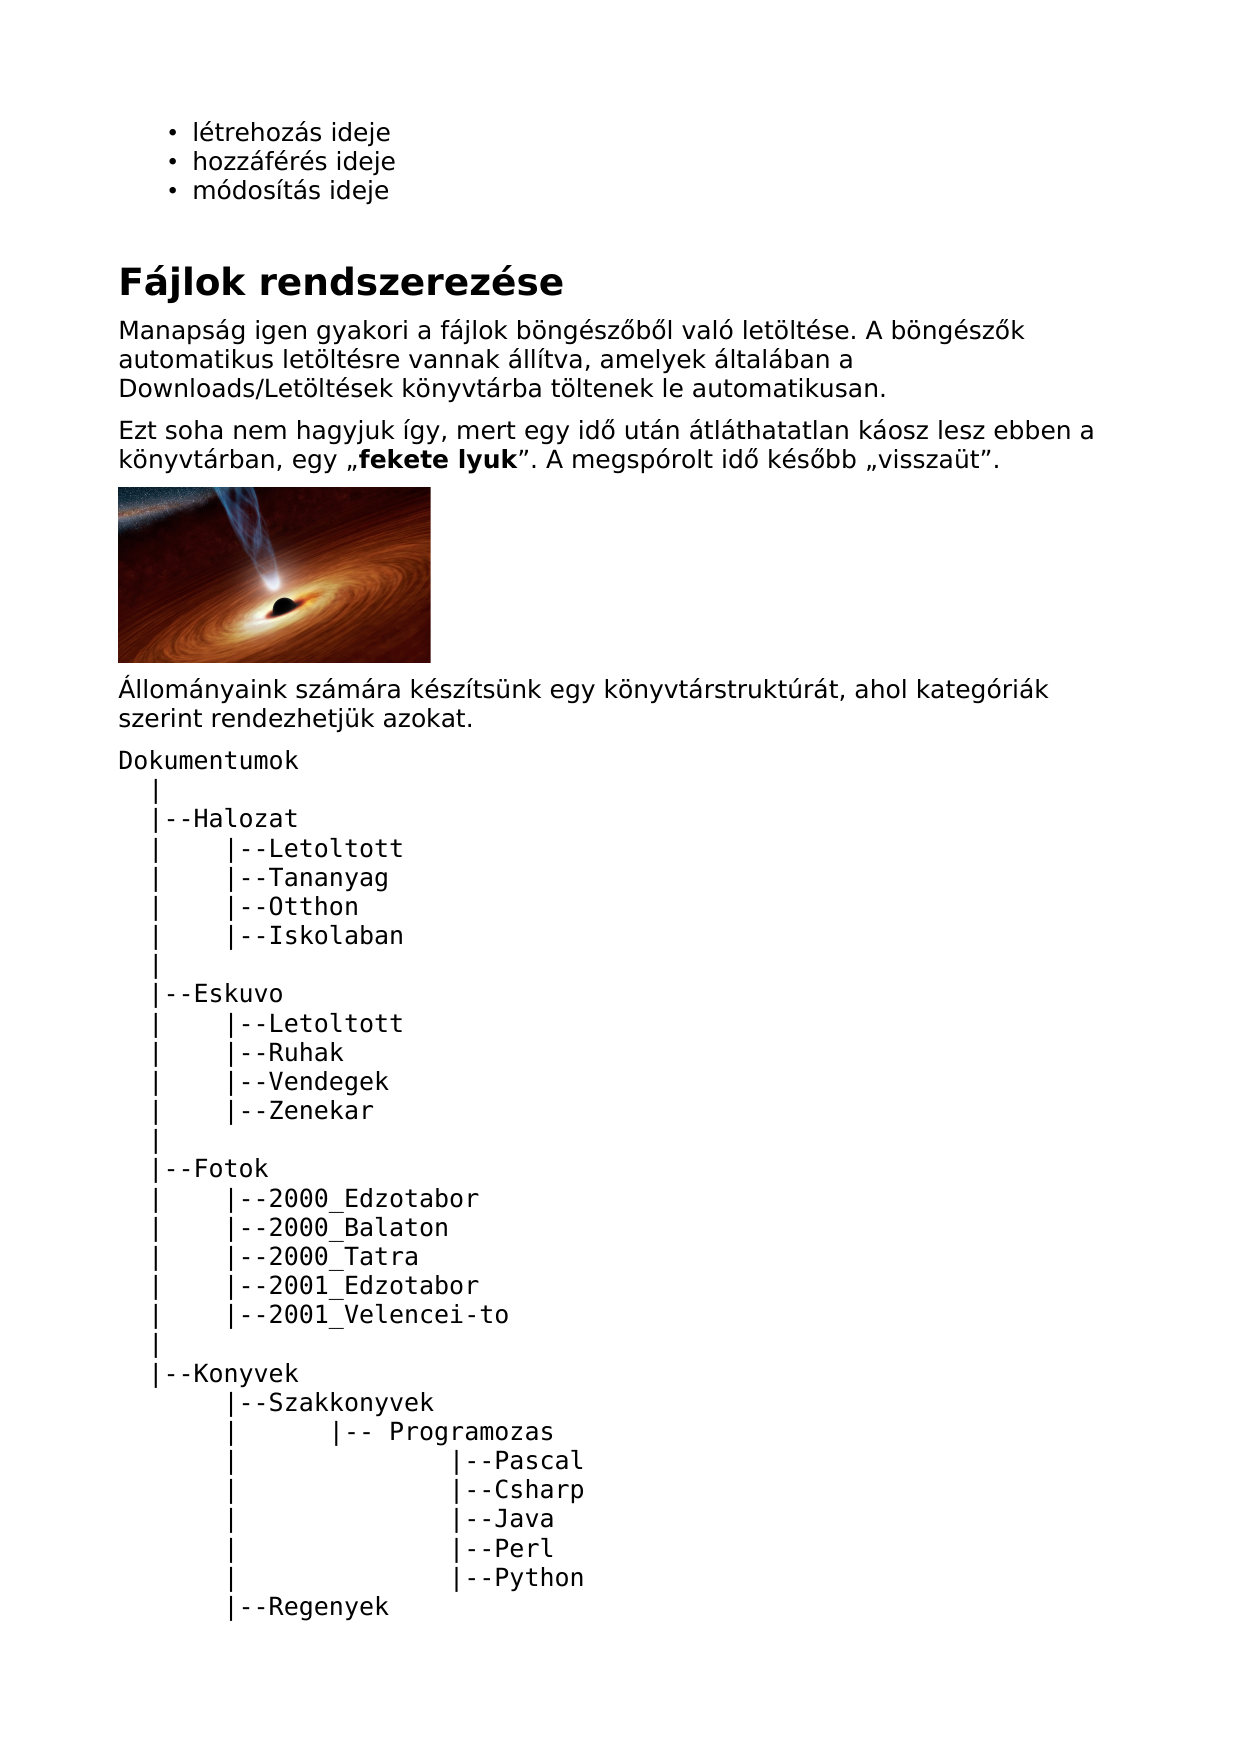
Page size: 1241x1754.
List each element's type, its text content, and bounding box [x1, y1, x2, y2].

text Dokumentumok | |--Halozat | |--Letoltott | |--Tananyag | |--Otthon | |--Iskolaban | |--Eskuvo | |--Letoltott | |--Ruhak | |--Vendegek | |--Zenekar | |--Fotok | |--2000_Edzotabor | |--2000_Balaton | |--2000_Tatra | |--2001_Edzotabor | |--2001_Velencei-to | |--Konyvek |--Szakkonyvek | |-- Programozas | |--Pascal | |--Csharp | |--Java | |--Perl | |--Python |--Regenyek [118, 746, 1122, 1621]
list módosítás ideje [177, 176, 1122, 206]
text Állományaink számára készítsünk egy könyvtárstruktúrát, ahol kategóriák szerint rendezhetjük azokat. [118, 675, 1122, 734]
text Ezt soha nem hagyjuk így, mert egy idő után átláthatatlan káosz lesz ebben a könyvtárban, egy „fekete lyuk”. A megspórolt idő később „visszaüt”. [118, 416, 1122, 474]
text Manapság igen gyakori a fájlok böngészőből való letöltése. A böngészők automatikus letöltésre vannak állítva, amelyek általában a Downloads/Letöltések könyvtárba töltenek le automatikusan. [118, 316, 1122, 404]
list hozzáférés ideje [177, 147, 1122, 176]
list létrehozás ideje [177, 118, 1122, 147]
picture [118, 487, 431, 663]
subtitle Fájlok rendszerezése [118, 260, 1122, 304]
